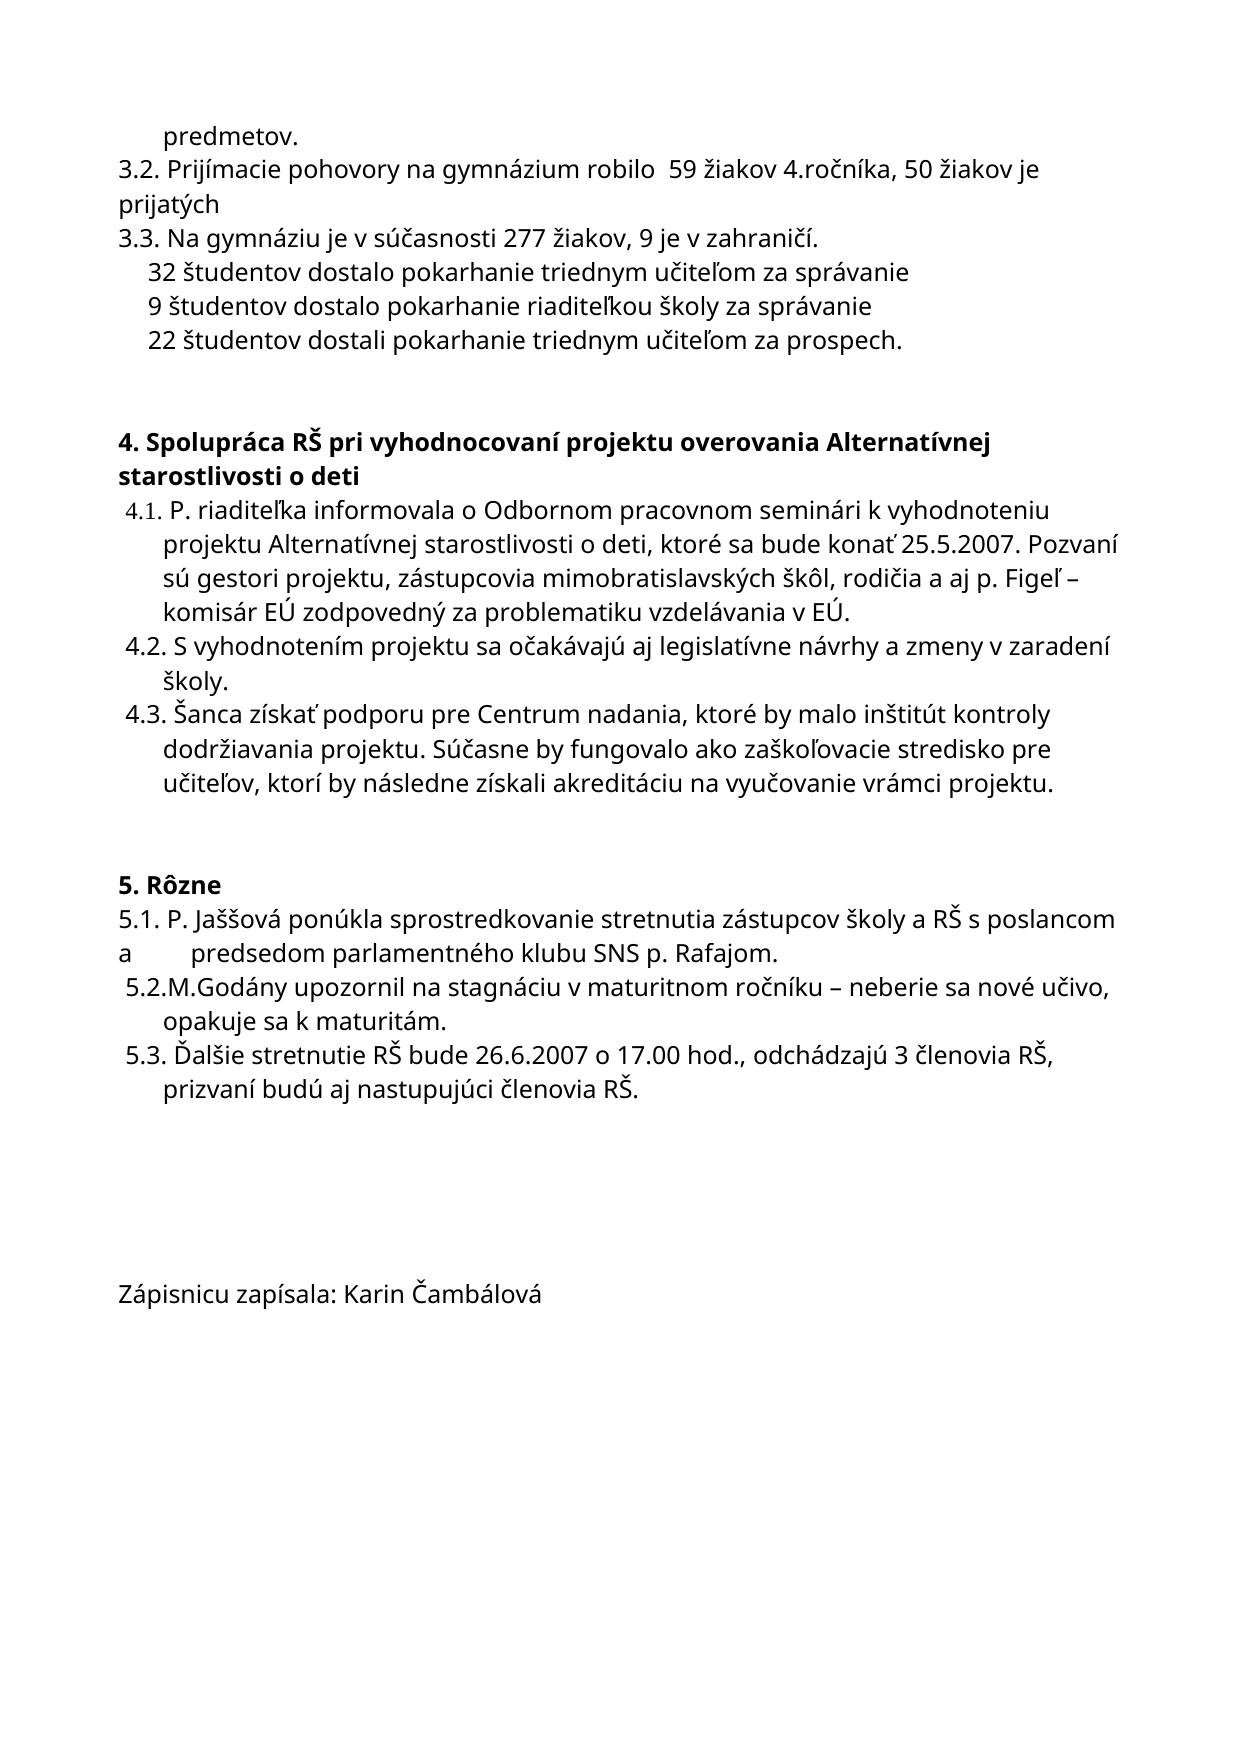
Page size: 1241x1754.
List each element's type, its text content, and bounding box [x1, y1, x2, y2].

list P. riaditeľka informovala o Odbornom pracovnom seminári k vyhodnoteniu projektu Alternatívnej starostlivosti o deti, ktoré sa bude konať 25.5.2007. Pozvaní sú gestori projektu, zástupcovia mimobratislavských škôl, rodičia a aj p. Figeľ – komisár EÚ zodpovedný za problematiku vzdelávania v EÚ. [125, 493, 1122, 629]
text 3.3. Na gymnáziu je v súčasnosti 277 žiakov, 9 je v zahraničí. [118, 220, 1122, 254]
text Zápisnicu zapísala: Karin Čambálová [118, 1276, 1122, 1310]
list Šanca získať podporu pre Centrum nadania, ktoré by malo inštitút kontroly dodržiavania projektu. Súčasne by fungovalo ako zaškoľovacie stredisko pre učiteľov, ktorí by následne získali akreditáciu na vyučovanie vrámci projektu. [125, 697, 1122, 799]
text 3.2. Prijímacie pohovory na gymnázium robilo 59 žiakov 4.ročníka, 50 žiakov je prijatých [118, 152, 1122, 220]
list predmetov. [125, 118, 1122, 152]
text 5.1. P. Jaššová ponúkla sprostredkovanie stretnutia zástupcov školy a RŠ s poslancom a predsedom parlamentného klubu SNS p. Rafajom. [118, 902, 1122, 970]
text 9 študentov dostalo pokarhanie riaditeľkou školy za správanie [118, 288, 1122, 322]
list M.Godány upozornil na stagnáciu v maturitnom ročníku – neberie sa nové učivo, opakuje sa k maturitám. [125, 970, 1122, 1038]
text 5. Rôzne [118, 867, 1122, 902]
list Ďalšie stretnutie RŠ bude 26.6.2007 o 17.00 hod., odchádzajú 3 členovia RŠ, prizvaní budú aj nastupujúci členovia RŠ. [125, 1038, 1122, 1106]
text 4. Spolupráca RŠ pri vyhodnocovaní projektu overovania Alternatívnej starostlivosti o deti [118, 425, 1122, 493]
text 22 študentov dostali pokarhanie triednym učiteľom za prospech. [118, 322, 1122, 357]
list S vyhodnotením projektu sa očakávajú aj legislatívne návrhy a zmeny v zaradení školy. [125, 629, 1122, 697]
text 32 študentov dostalo pokarhanie triednym učiteľom za správanie [118, 254, 1122, 288]
